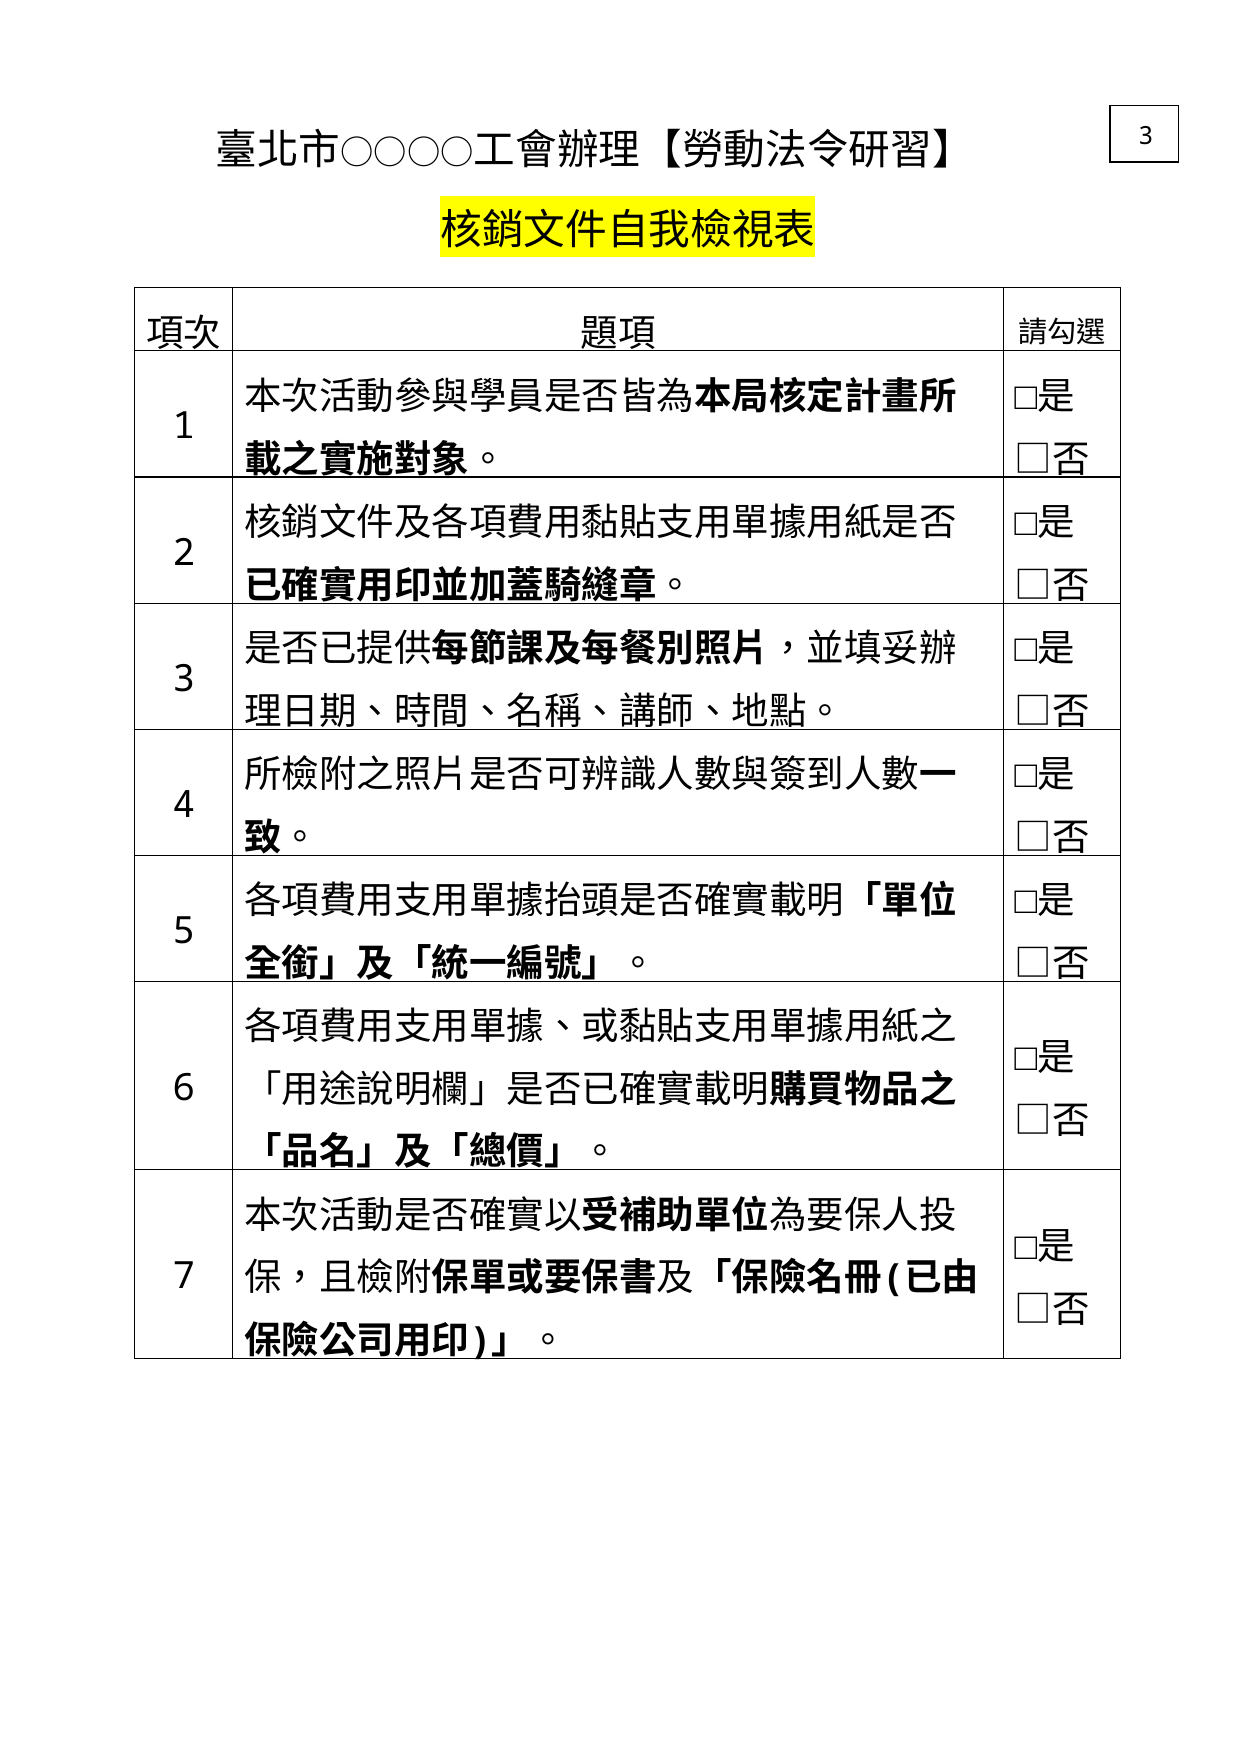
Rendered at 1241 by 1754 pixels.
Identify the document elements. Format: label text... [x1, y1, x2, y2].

table_cell □是□否 [1004, 351, 1120, 476]
table_cell 5 [135, 856, 232, 981]
text 臺北市○○○○工會辦理【勞動法令研習】 [1111, 106, 1178, 161]
table_header 項次 [135, 288, 232, 350]
table_cell 2 [135, 478, 232, 602]
table_cell 7 [135, 1170, 232, 1358]
table_header 請勾選 [1004, 288, 1120, 350]
text 3 [1126, 114, 1163, 151]
table_cell □是□否 [1004, 856, 1120, 981]
table_cell 1 [135, 351, 232, 476]
table_cell 本次活動參與學員是否皆為本局核定計畫所載之實施對象。 [233, 351, 1003, 476]
table_header 題項 [233, 288, 1003, 350]
table_cell □是□否 [1004, 730, 1120, 854]
table_cell 3 [135, 604, 232, 728]
text 核銷文件自我檢視表 [89, 196, 1167, 257]
table_cell 本次活動是否確實以受補助單位為要保人投保，且檢附保單或要保書及「保險名冊(已由保險公司用印)」。 [233, 1170, 1003, 1358]
table_cell 各項費用支用單據、或黏貼支用單據用紙之「用途說明欄」是否已確實載明購買物品之「品名」及「總價」。 [233, 982, 1003, 1169]
table_cell 各項費用支用單據抬頭是否確實載明「單位全銜」及「統一編號」。 [233, 856, 1003, 981]
table_cell 是否已提供每節課及每餐別照片，並填妥辦理日期、時間、名稱、講師、地點。 [233, 604, 1003, 728]
table_cell □是□否 [1004, 604, 1120, 728]
table_cell □是□否 [1004, 982, 1120, 1169]
table_cell □是□否 [1004, 1170, 1120, 1358]
table_cell 4 [135, 730, 232, 854]
table_cell 核銷文件及各項費用黏貼支用單據用紙是否已確實用印並加蓋騎縫章。 [233, 478, 1003, 602]
table_cell 6 [135, 982, 232, 1169]
table_cell □是□否 [1004, 478, 1120, 602]
table_cell 所檢附之照片是否可辨識人數與簽到人數一致。 [233, 730, 1003, 854]
text 臺北市○○○○工會辦理【勞動法令研習】 [88, 105, 1167, 167]
